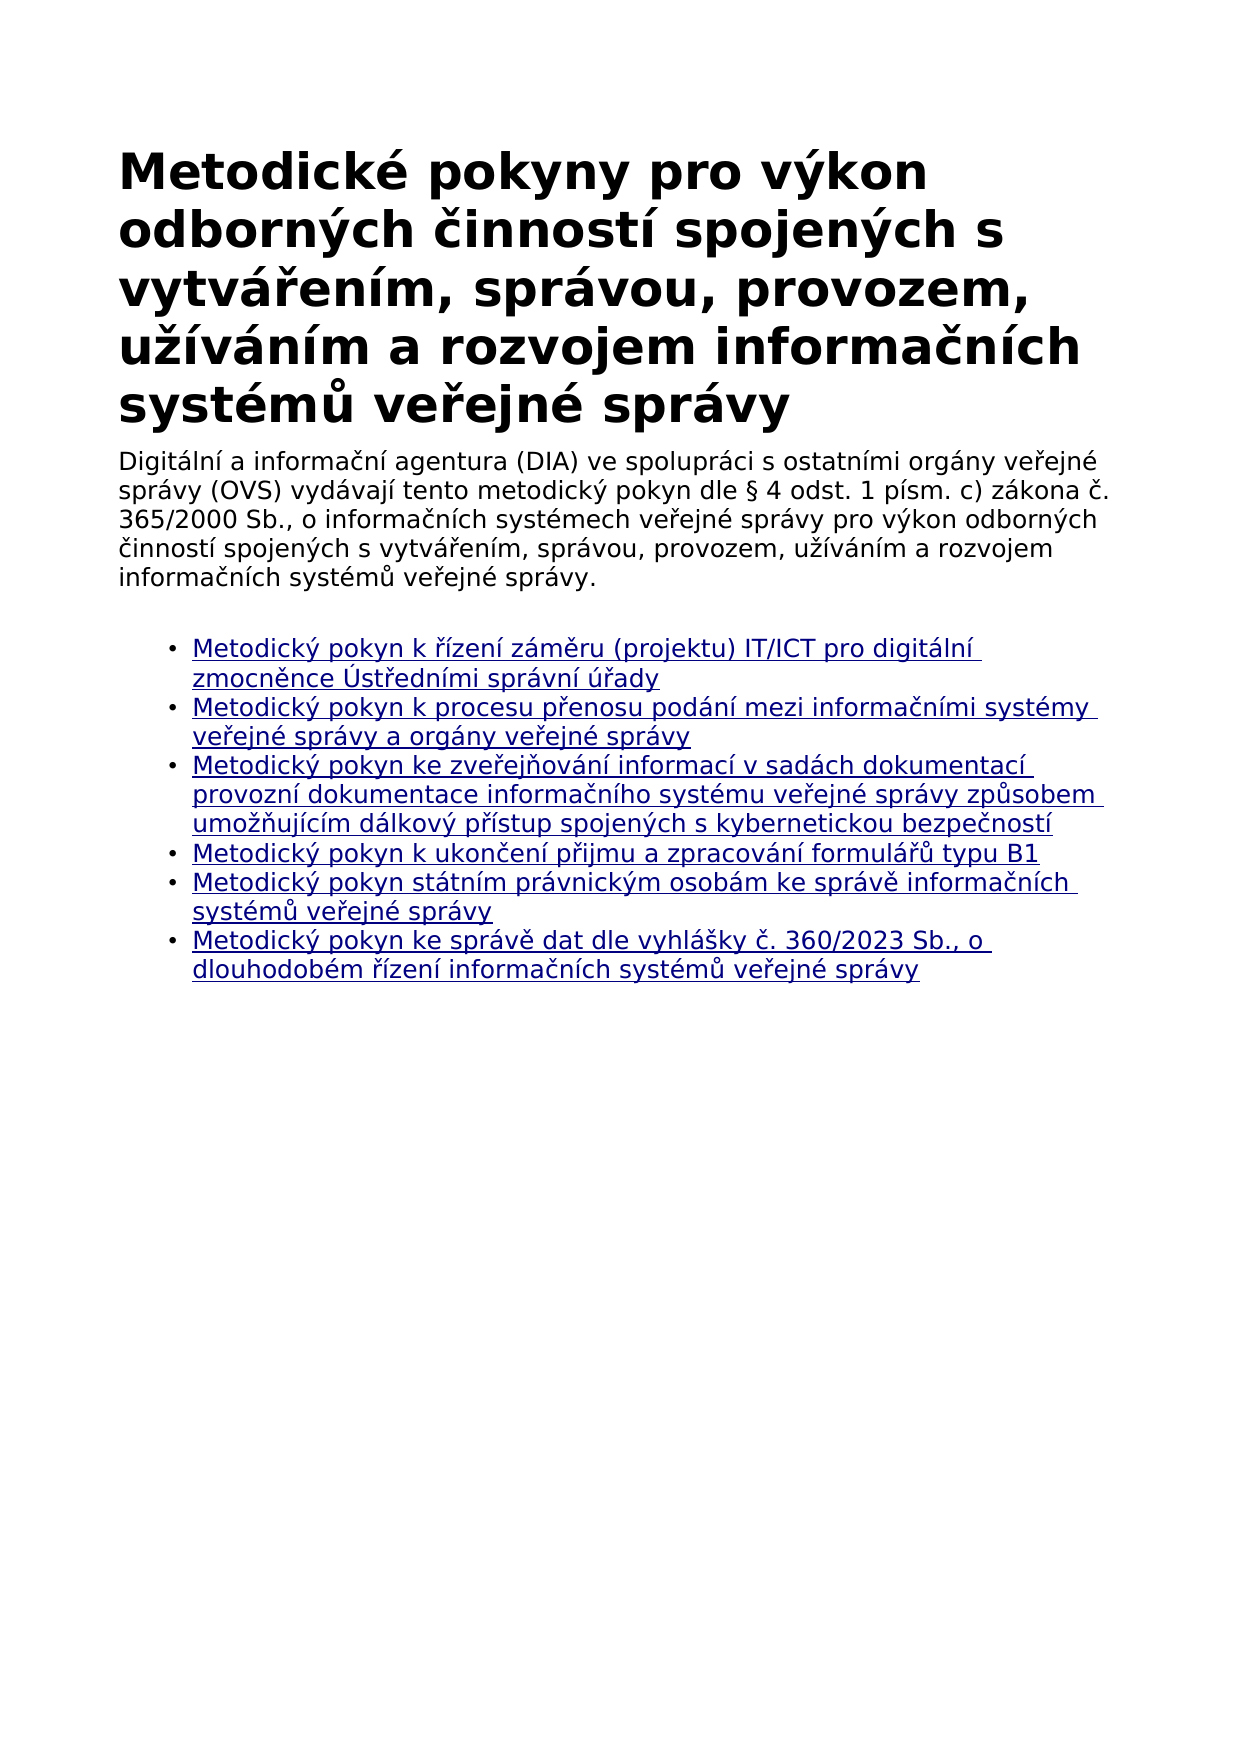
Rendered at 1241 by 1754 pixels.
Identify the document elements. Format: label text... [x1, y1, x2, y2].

list Metodický pokyn k procesu přenosu podání mezi informačními systémy veřejné správy a orgány veřejné správy [177, 693, 1122, 751]
list Metodický pokyn ke správě dat dle vyhlášky č. 360/2023 Sb., o dlouhodobém řízení informačních systémů veřejné správy [177, 926, 1122, 984]
subtitle Metodické pokyny pro výkon odborných činností spojených s vytvářením, správou, provozem, užíváním a rozvojem informačních systémů veřejné správy [118, 143, 1122, 434]
list Metodický pokyn ke zveřejňování informací v sadách dokumentací provozní dokumentace informačního systému veřejné správy způsobem umožňujícím dálkový přístup spojených s kybernetickou bezpečností [177, 751, 1122, 839]
list Metodický pokyn státním právnickým osobám ke správě informačních systémů veřejné správy [177, 868, 1122, 926]
list Metodický pokyn k řízení záměru (projektu) IT/ICT pro digitální zmocněnce Ústředními správní úřady [177, 634, 1122, 693]
text Digitální a informační agentura (DIA) ve spolupráci s ostatními orgány veřejné správy (OVS) vydávají tento metodický pokyn dle § 4 odst. 1 písm. c) zákona č. 365/2000 Sb., o informačních systémech veřejné správy pro výkon odborných činností spojených s vytvářením, správou, provozem, užíváním a rozvojem informačních systémů veřejné správy. [118, 447, 1122, 593]
list Metodický pokyn k ukončení přijmu a zpracování formulářů typu B1 [177, 839, 1122, 868]
